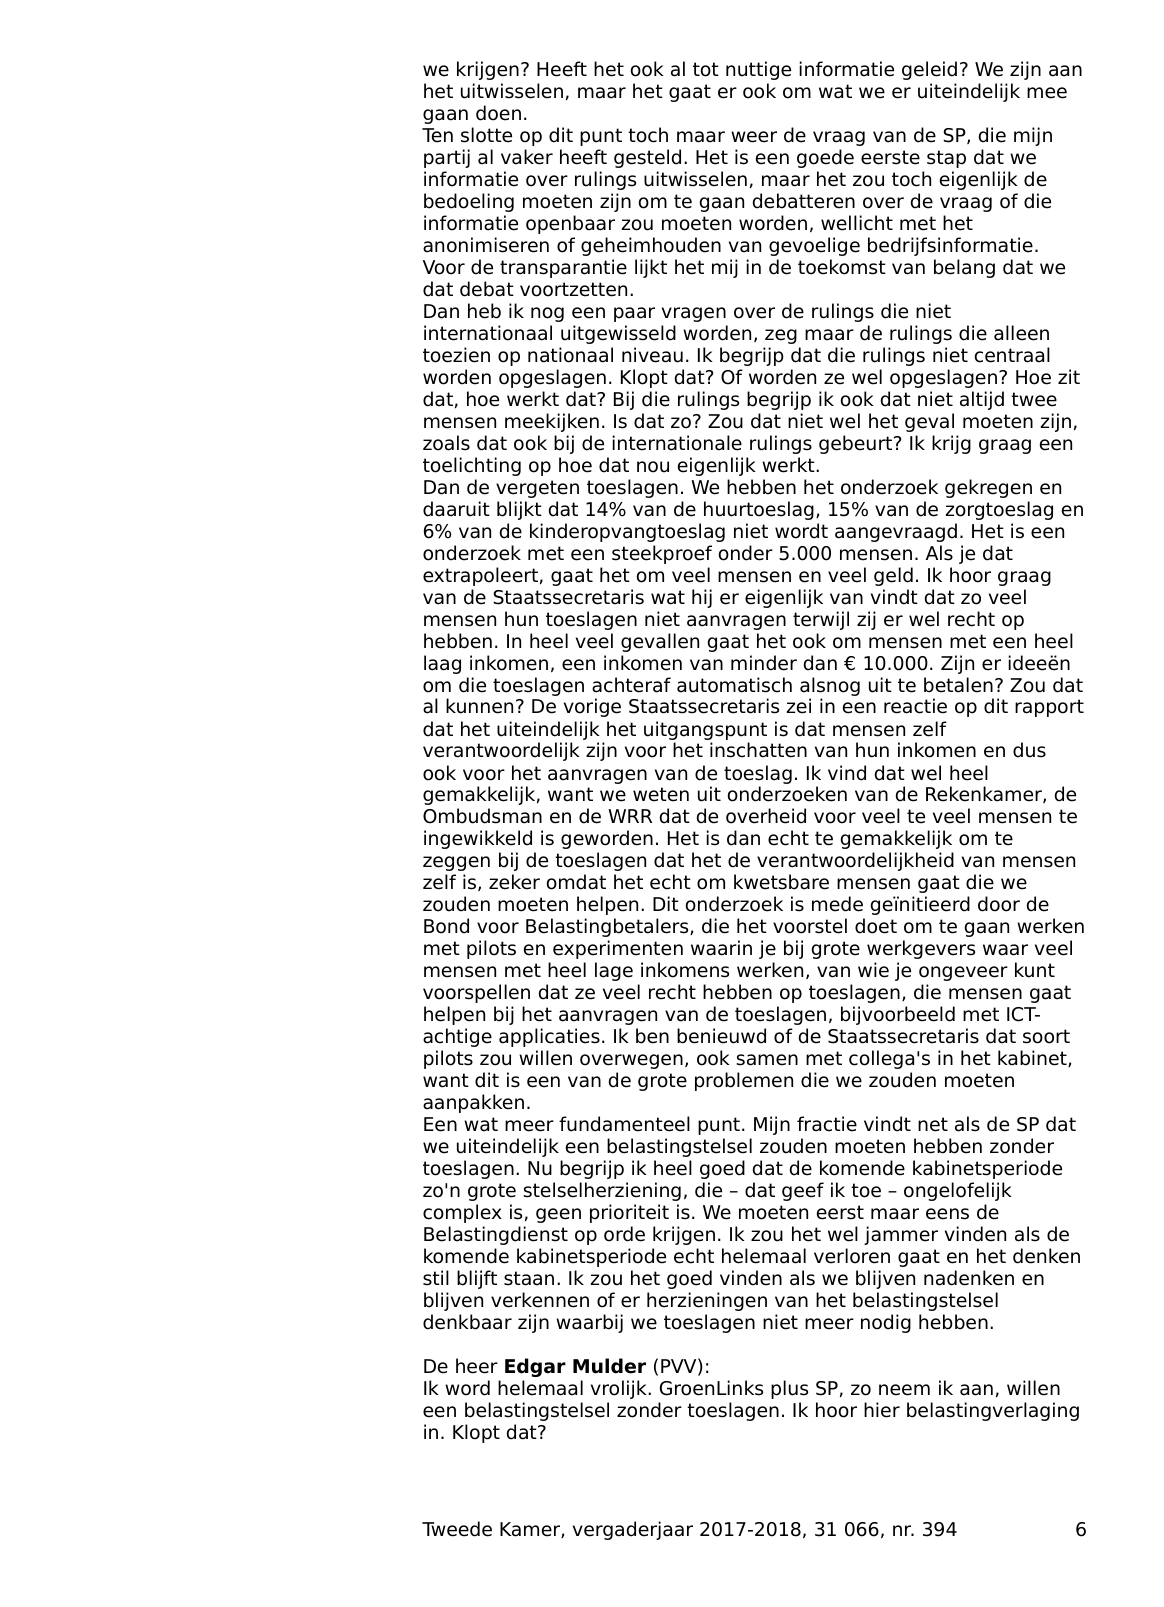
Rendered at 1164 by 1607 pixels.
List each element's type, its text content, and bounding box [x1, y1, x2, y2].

text Dan heb ik nog een paar vragen over de rulings die niet internationaal uitgewisseld worden, zeg maar de rulings die alleen toezien op nationaal niveau. Ik begrijp dat die rulings niet centraal worden opgeslagen. Klopt dat? Of worden ze wel opgeslagen? Hoe zit dat, hoe werkt dat? Bij die rulings begrijp ik ook dat niet altijd twee mensen meekijken. Is dat zo? Zou dat niet wel het geval moeten zijn, zoals dat ook bij de internationale rulings gebeurt? Ik krijg graag een toelichting op hoe dat nou eigenlijk werkt. [422, 301, 1087, 477]
text De heer Edgar Mulder (PVV): [422, 1356, 1087, 1378]
text Ik word helemaal vrolijk. GroenLinks plus SP, zo neem ik aan, willen een belastingstelsel zonder toeslagen. Ik hoor hier belastingverlaging in. Klopt dat? [422, 1378, 1087, 1444]
text we krijgen? Heeft het ook al tot nuttige informatie geleid? We zijn aan het uitwisselen, maar het gaat er ook om wat we er uiteindelijk mee gaan doen. [422, 59, 1087, 125]
text Ten slotte op dit punt toch maar weer de vraag van de SP, die mijn partij al vaker heeft gesteld. Het is een goede eerste stap dat we informatie over rulings uitwisselen, maar het zou toch eigenlijk de bedoeling moeten zijn om te gaan debatteren over de vraag of die informatie openbaar zou moeten worden, wellicht met het anonimiseren of geheimhouden van gevoelige bedrijfsinformatie. Voor de transparantie lijkt het mij in de toekomst van belang dat we dat debat voortzetten. [422, 125, 1087, 301]
text Een wat meer fundamenteel punt. Mijn fractie vindt net als de SP dat we uiteindelijk een belastingstelsel zouden moeten hebben zonder toeslagen. Nu begrijp ik heel goed dat de komende kabinetsperiode zo'n grote stelselherziening, die – dat geef ik toe – ongelofelijk complex is, geen prioriteit is. We moeten eerst maar eens de Belastingdienst op orde krijgen. Ik zou het wel jammer vinden als de komende kabinetsperiode echt helemaal verloren gaat en het denken stil blijft staan. Ik zou het goed vinden als we blijven nadenken en blijven verkennen of er herzieningen van het belastingstelsel denkbaar zijn waarbij we toeslagen niet meer nodig hebben. [422, 1114, 1087, 1334]
text Dan de vergeten toeslagen. We hebben het onderzoek gekregen en daaruit blijkt dat 14% van de huurtoeslag, 15% van de zorgtoeslag en 6% van de kinderopvangtoeslag niet wordt aangevraagd. Het is een onderzoek met een steekproef onder 5.000 mensen. Als je dat extrapoleert, gaat het om veel mensen en veel geld. Ik hoor graag van de Staatssecretaris wat hij er eigenlijk van vindt dat zo veel mensen hun toeslagen niet aanvragen terwijl zij er wel recht op hebben. In heel veel gevallen gaat het ook om mensen met een heel laag inkomen, een inkomen van minder dan € 10.000. Zijn er ideeën om die toeslagen achteraf automatisch alsnog uit te betalen? Zou dat al kunnen? De vorige Staatssecretaris zei in een reactie op dit rapport dat het uiteindelijk het uitgangspunt is dat mensen zelf verantwoordelijk zijn voor het inschatten van hun inkomen en dus ook voor het aanvragen van de toeslag. Ik vind dat wel heel gemakkelijk, want we weten uit onderzoeken van de Rekenkamer, de Ombudsman en de WRR dat de overheid voor veel te veel mensen te ingewikkeld is geworden. Het is dan echt te gemakkelijk om te zeggen bij de toeslagen dat het de verantwoordelijkheid van mensen zelf is, zeker omdat het echt om kwetsbare mensen gaat die we zouden moeten helpen. Dit onderzoek is mede geïnitieerd door de Bond voor Belastingbetalers, die het voorstel doet om te gaan werken met pilots en experimenten waarin je bij grote werkgevers waar veel mensen met heel lage inkomens werken, van wie je ongeveer kunt voorspellen dat ze veel recht hebben op toeslagen, die mensen gaat helpen bij het aanvragen van de toeslagen, bijvoorbeeld met ICT-achtige applicaties. Ik ben benieuwd of de Staatssecretaris dat soort pilots zou willen overwegen, ook samen met collega's in het kabinet, want dit is een van de grote problemen die we zouden moeten aanpakken. [422, 477, 1087, 1114]
